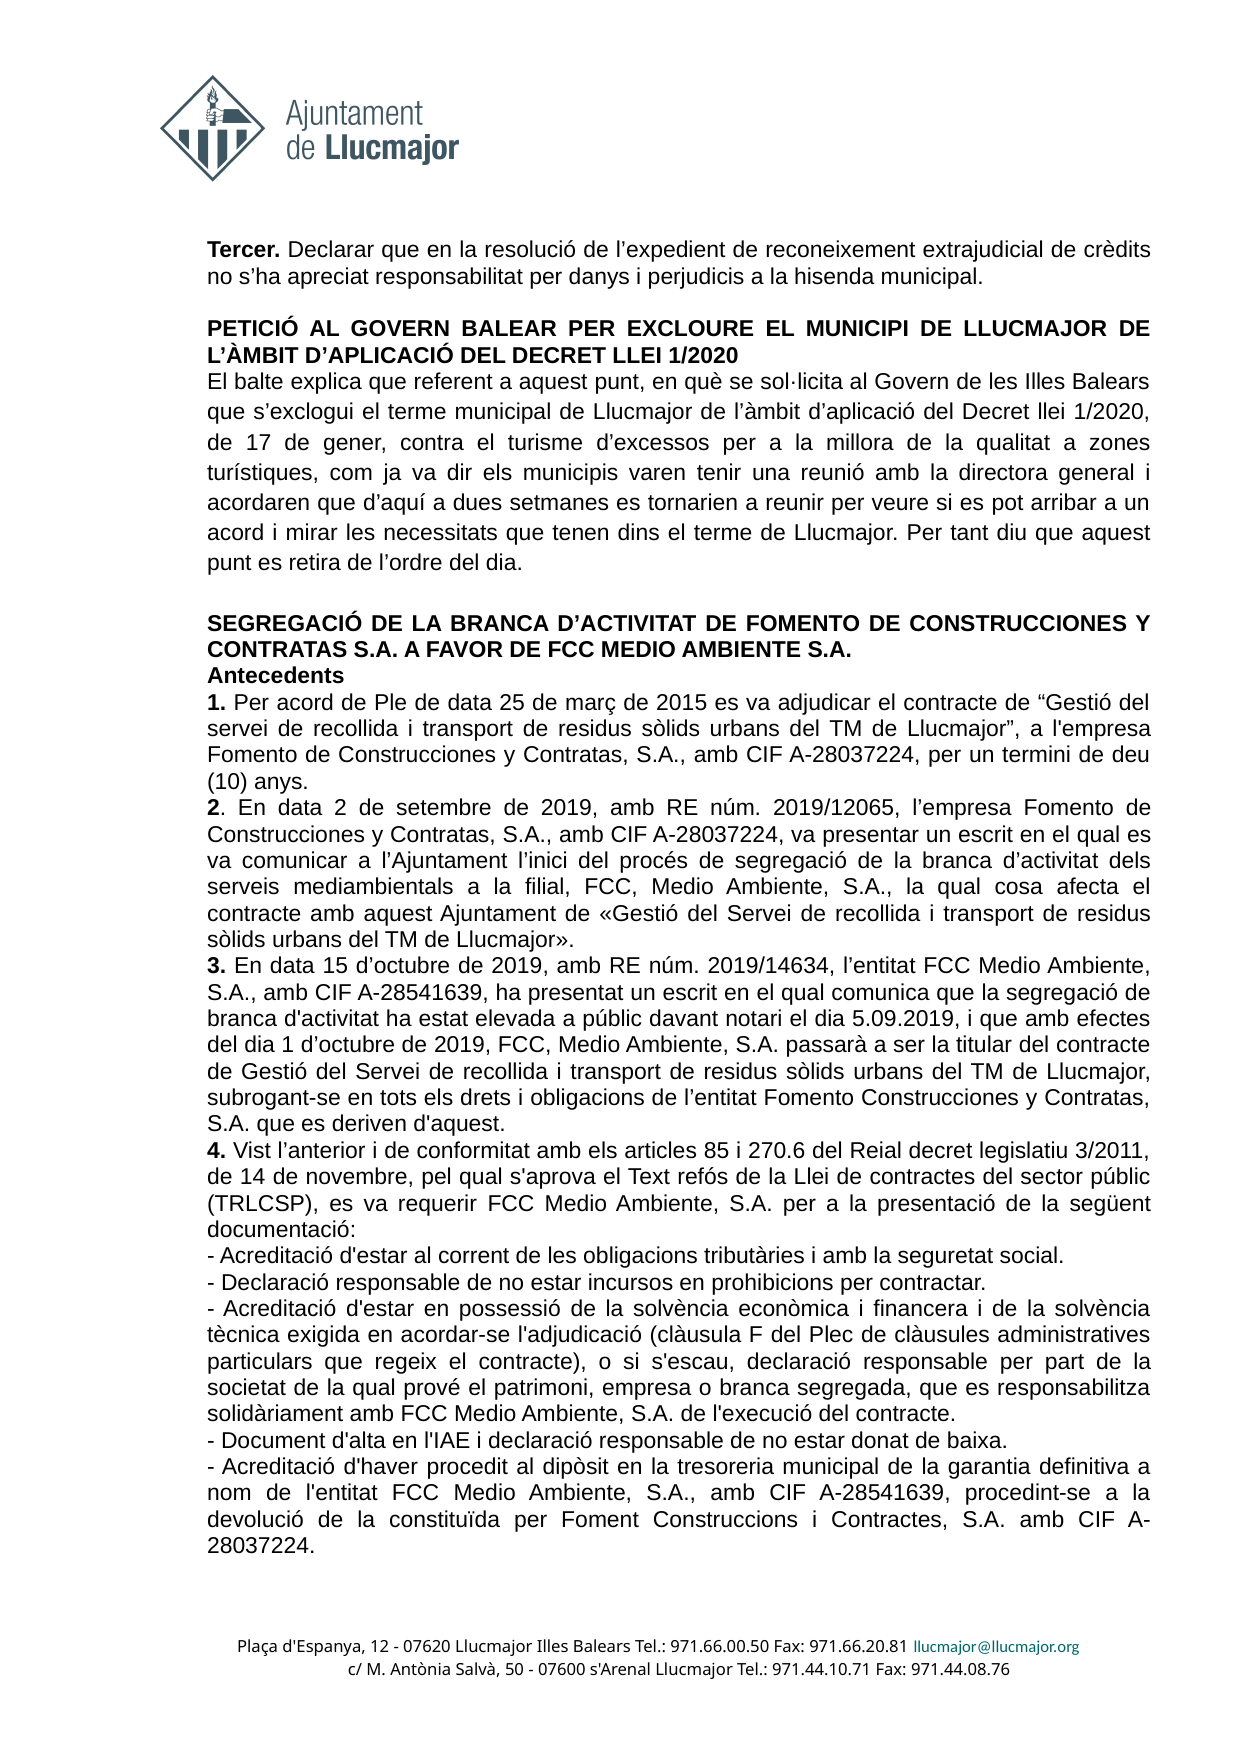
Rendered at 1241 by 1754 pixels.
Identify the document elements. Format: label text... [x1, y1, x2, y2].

text 4. Vist l’anterior i de conformitat amb els articles 85 i 270.6 del Reial decret legislatiu 3/2011, de 14 de novembre, pel qual s'aprova el Text refós de la Llei de contractes del sector públic (TRLCSP), es va requerir FCC Medio Ambiente, S.A. per a la presentació de la següent documentació: [207, 1137, 1152, 1242]
text 3. En data 15 d’octubre de 2019, amb RE núm. 2019/14634, l’entitat FCC Medio Ambiente, S.A., amb CIF A-28541639, ha presentat un escrit en el qual comunica que la segregació de branca d'activitat ha estat elevada a públic davant notari el dia 5.09.2019, i que amb efectes del dia 1 d’octubre de 2019, FCC, Medio Ambiente, S.A. passarà a ser la titular del contracte de Gestió del Servei de recollida i transport de residus sòlids urbans del TM de Llucmajor, subrogant-se en tots els drets i obligacions de l’entitat Fomento Construcciones y Contratas, S.A. que es deriven d'aquest. [207, 952, 1152, 1137]
text - Acreditació d'haver procedit al dipòsit en la tresoreria municipal de la garantia definitiva a nom de l'entitat FCC Medio Ambiente, S.A., amb CIF A-28541639, procedint-se a la devolució de la constituïda per Foment Construccions i Contractes, S.A. amb CIF A-28037224. [207, 1453, 1152, 1558]
list El balte explica que referent a aquest punt, en què se sol·licita al Govern de les Illes Balears que s’exclogui el terme municipal de Llucmajor de l’àmbit d’aplicació del Decret llei 1/2020, de 17 de gener, contra el turisme d’excessos per a la millora de la qualitat a zones turístiques, com ja va dir els municipis varen tenir una reunió amb la directora general i acordaren que d’aquí a dues setmanes es tornarien a reunir per veure si es pot arribar a un acord i mirar les necessitats que tenen dins el terme de Llucmajor. Per tant diu que aquest punt es retira de l’ordre del dia. [207, 368, 1152, 576]
text - Document d'alta en l'IAE i declaració responsable de no estar donat de baixa. [207, 1427, 1152, 1453]
text - Declaració responsable de no estar incursos en prohibicions per contractar. [207, 1268, 1152, 1295]
text PETICIÓ AL GOVERN BALEAR PER EXCLOURE EL MUNICIPI DE LLUCMAJOR DE L’ÀMBIT D’APLICACIÓ DEL DECRET LLEI 1/2020 [207, 315, 1152, 368]
text 1. Per acord de Ple de data 25 de març de 2015 es va adjudicar el contracte de “Gestió del servei de recollida i transport de residus sòlids urbans del TM de Llucmajor”, a l'empresa Fomento de Construcciones y Contratas, S.A., amb CIF A-28037224, per un termini de deu (10) anys. [207, 689, 1152, 794]
text Antecedents [207, 662, 1152, 689]
text Tercer. Declarar que en la resolució de l’expedient de reconeixement extrajudicial de crèdits no s’ha apreciat responsabilitat per danys i perjudicis a la hisenda municipal. [207, 236, 1152, 289]
text 2. En data 2 de setembre de 2019, amb RE núm. 2019/12065, l’empresa Fomento de Construcciones y Contratas, S.A., amb CIF A-28037224, va presentar un escrit en el qual es va comunicar a l’Ajuntament l’inici del procés de segregació de la branca d’activitat dels serveis mediambientals a la filial, FCC, Medio Ambiente, S.A., la qual cosa afecta el contracte amb aquest Ajuntament de «Gestió del Servei de recollida i transport de residus sòlids urbans del TM de Llucmajor». [207, 794, 1152, 952]
picture [160, 74, 464, 182]
text SEGREGACIÓ DE LA BRANCA D’ACTIVITAT DE FOMENTO DE CONSTRUCCIONES Y CONTRATAS S.A. A FAVOR DE FCC MEDIO AMBIENTE S.A. [207, 610, 1152, 662]
text - Acreditació d'estar al corrent de les obligacions tributàries i amb la seguretat social. [207, 1242, 1152, 1268]
text - Acreditació d'estar en possessió de la solvència econòmica i financera i de la solvència tècnica exigida en acordar-se l'adjudicació (clàusula F del Plec de clàusules administratives particulars que regeix el contracte), o si s'escau, declaració responsable per part de la societat de la qual prové el patrimoni, empresa o branca segregada, que es responsabilitza solidàriament amb FCC Medio Ambiente, S.A. de l'execució del contracte. [207, 1295, 1152, 1427]
